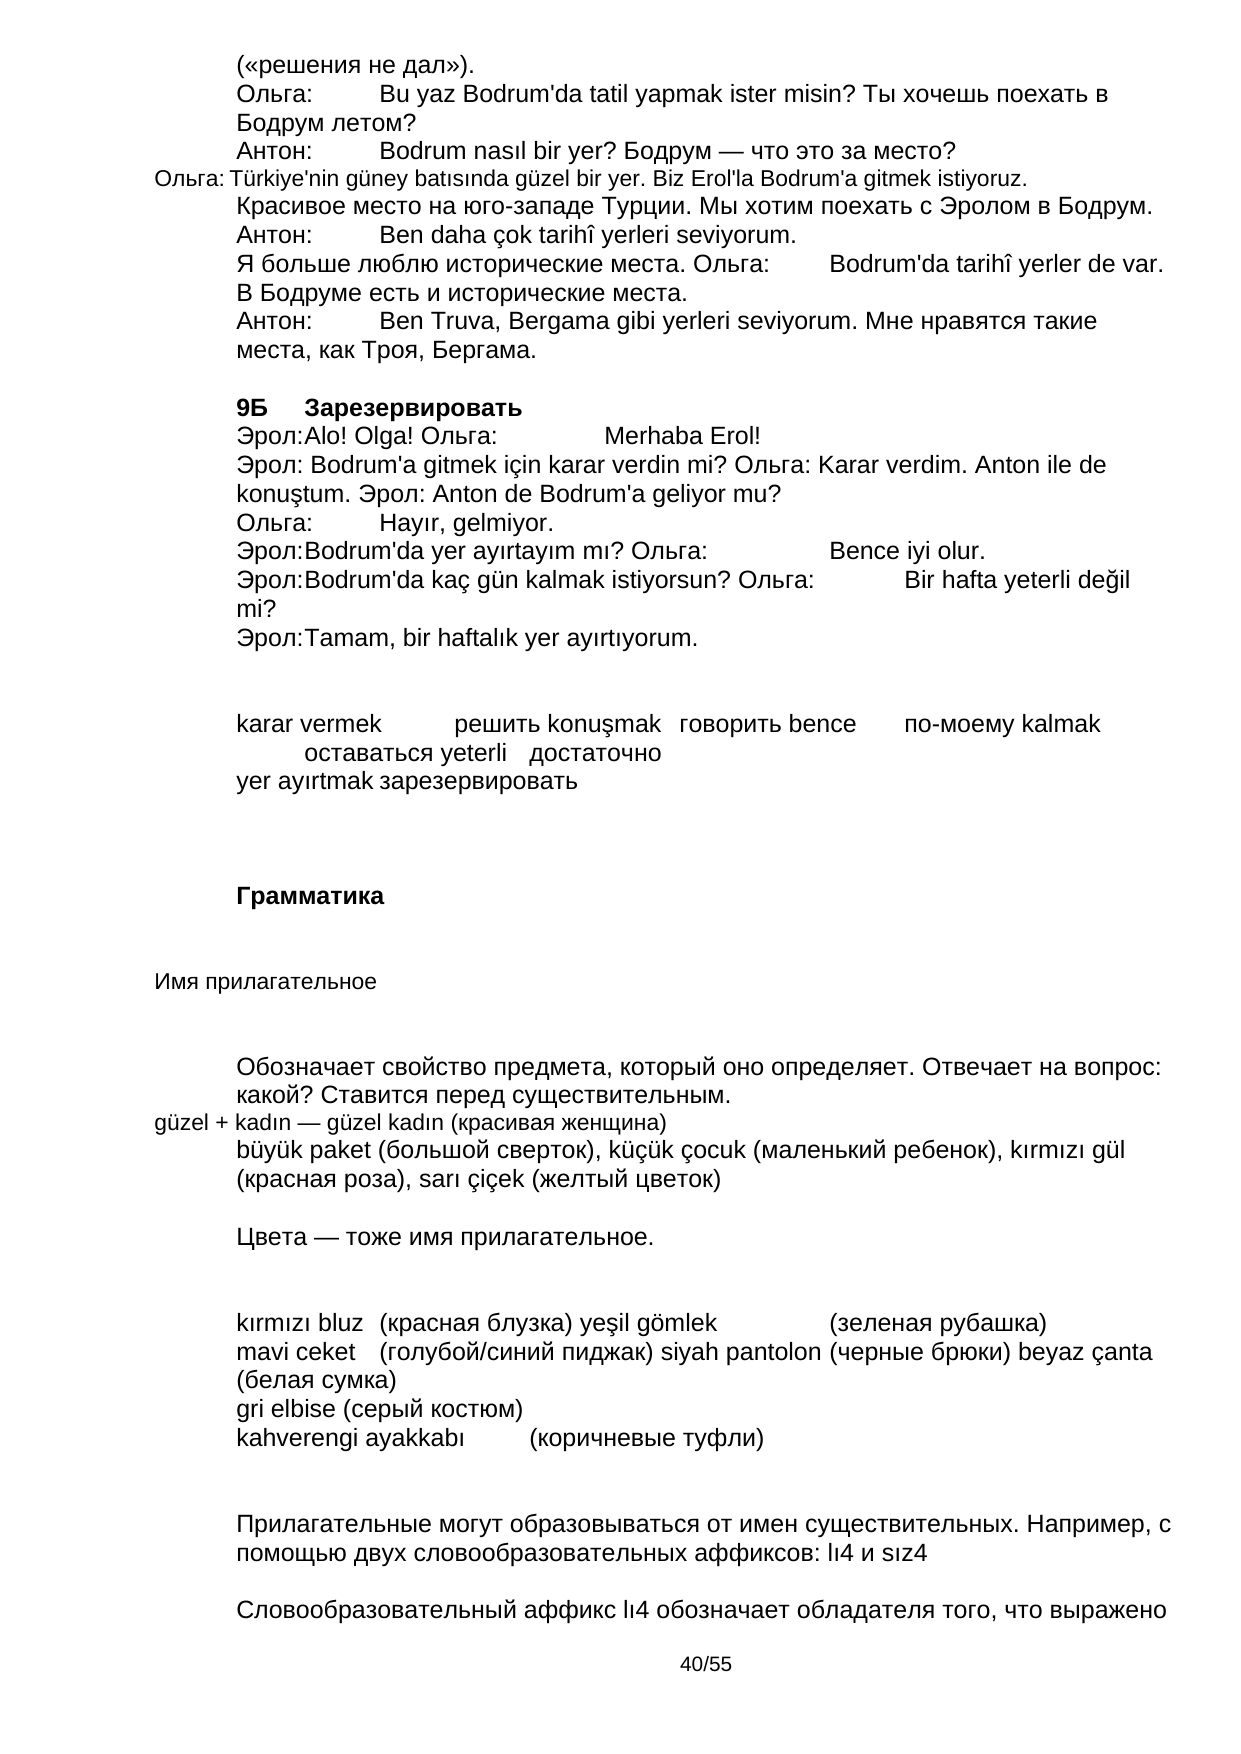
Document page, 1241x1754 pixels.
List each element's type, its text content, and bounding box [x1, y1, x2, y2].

text Ольга: Bu yaz Bodrum'da tatil yapmak ister misin? Ты хочешь поехать в Бодрум летом? [236, 50, 1176, 107]
text Словообразовательный аффикс lı4 обозначает обладателя того, что выражено исходным именем. [236, 1567, 1176, 1624]
text Эрол: Tamam, bir haftalık yer ayırtıyorum. [236, 594, 1176, 623]
text Красивое место на юго-западе Турции. Мы хотим поехать с Эролом в Бодрум. Антон: Ben daha çok tarihî yerleri seviyorum. [236, 163, 1176, 220]
text Цвета — тоже имя прилагательное. [236, 1193, 1176, 1222]
text karar vermek решить konuşmak говорить bence по-моему kalmak оставаться yeterli достаточно [236, 680, 1176, 738]
text Эрол: Alo! Olga! Ольга: Merhaba Erol! [236, 393, 1176, 421]
text Эрол: Bodrum'da yer ayırtayım mı? Ольга: Bence iyi olur. [236, 508, 1176, 536]
text güzel + kadın — güzel kadın (красивая женщина) [154, 1080, 1176, 1107]
text mavi ceket (голубой/синий пиджак) siyah pantolon (черные брюки) beyaz çanta (белая сумка) [236, 1308, 1176, 1365]
subtitle 9Б Зарезервировать [236, 364, 1176, 393]
text kahverengi ayakkabı (коричневые туфли) [236, 1394, 1176, 1423]
text Прилагательные могут образовываться от имен существительных. Например, с помощью двух словообразовательных аффиксов: lı4 и sız4 [236, 1480, 1176, 1538]
text yer ayırtmak зарезервировать [236, 738, 1176, 766]
text Ольга: Türkiye'nin güney batısında güzel bir yer. Biz Erol'la Bodrum'a gitmek istiyoruz. [154, 136, 1176, 163]
text Эрол: Bodrum'a gitmek için karar verdin mi? Ольга: Karar verdim. Anton ile de konuştum. Эрол: Anton de Bodrum'a geliyor mu? [236, 421, 1176, 479]
text Я больше люблю исторические места. Ольга: Bodrum'da tarihî yerler de var. В Бодруме есть и исторические места. [236, 220, 1176, 278]
text Обозначает свойство предмета, который оно определяет. Отвечает на вопрос: какой? Ставится перед существительным. [236, 1023, 1176, 1080]
subtitle Грамматика [236, 853, 1176, 881]
text kırmızı bluz (красная блузка) yeşil gömlek (зеленая рубашка) [236, 1279, 1176, 1308]
text Имя прилагательное [154, 939, 1176, 965]
text gri elbise (серый костюм) [236, 1365, 1176, 1394]
text Ольга: Hayır, gelmiyor. [236, 479, 1176, 508]
text büyük paket (большой сверток), küçük çocuk (маленький ребенок), kırmızı gül (красная роза), sarı çiçek (желтый цветок) [236, 1107, 1176, 1164]
text Антон: Bodrum nasıl bir yer? Бодрум — что это за место? [236, 107, 1176, 136]
text Эрол: Bodrum'da kaç gün kalmak istiyorsun? Ольга: Bir hafta yeterli değil mi? [236, 536, 1176, 594]
text Антон: Ben Truva, Bergama gibi yerleri seviyorum. Мне нравятся такие места, как Троя, Бергама. [236, 278, 1176, 335]
